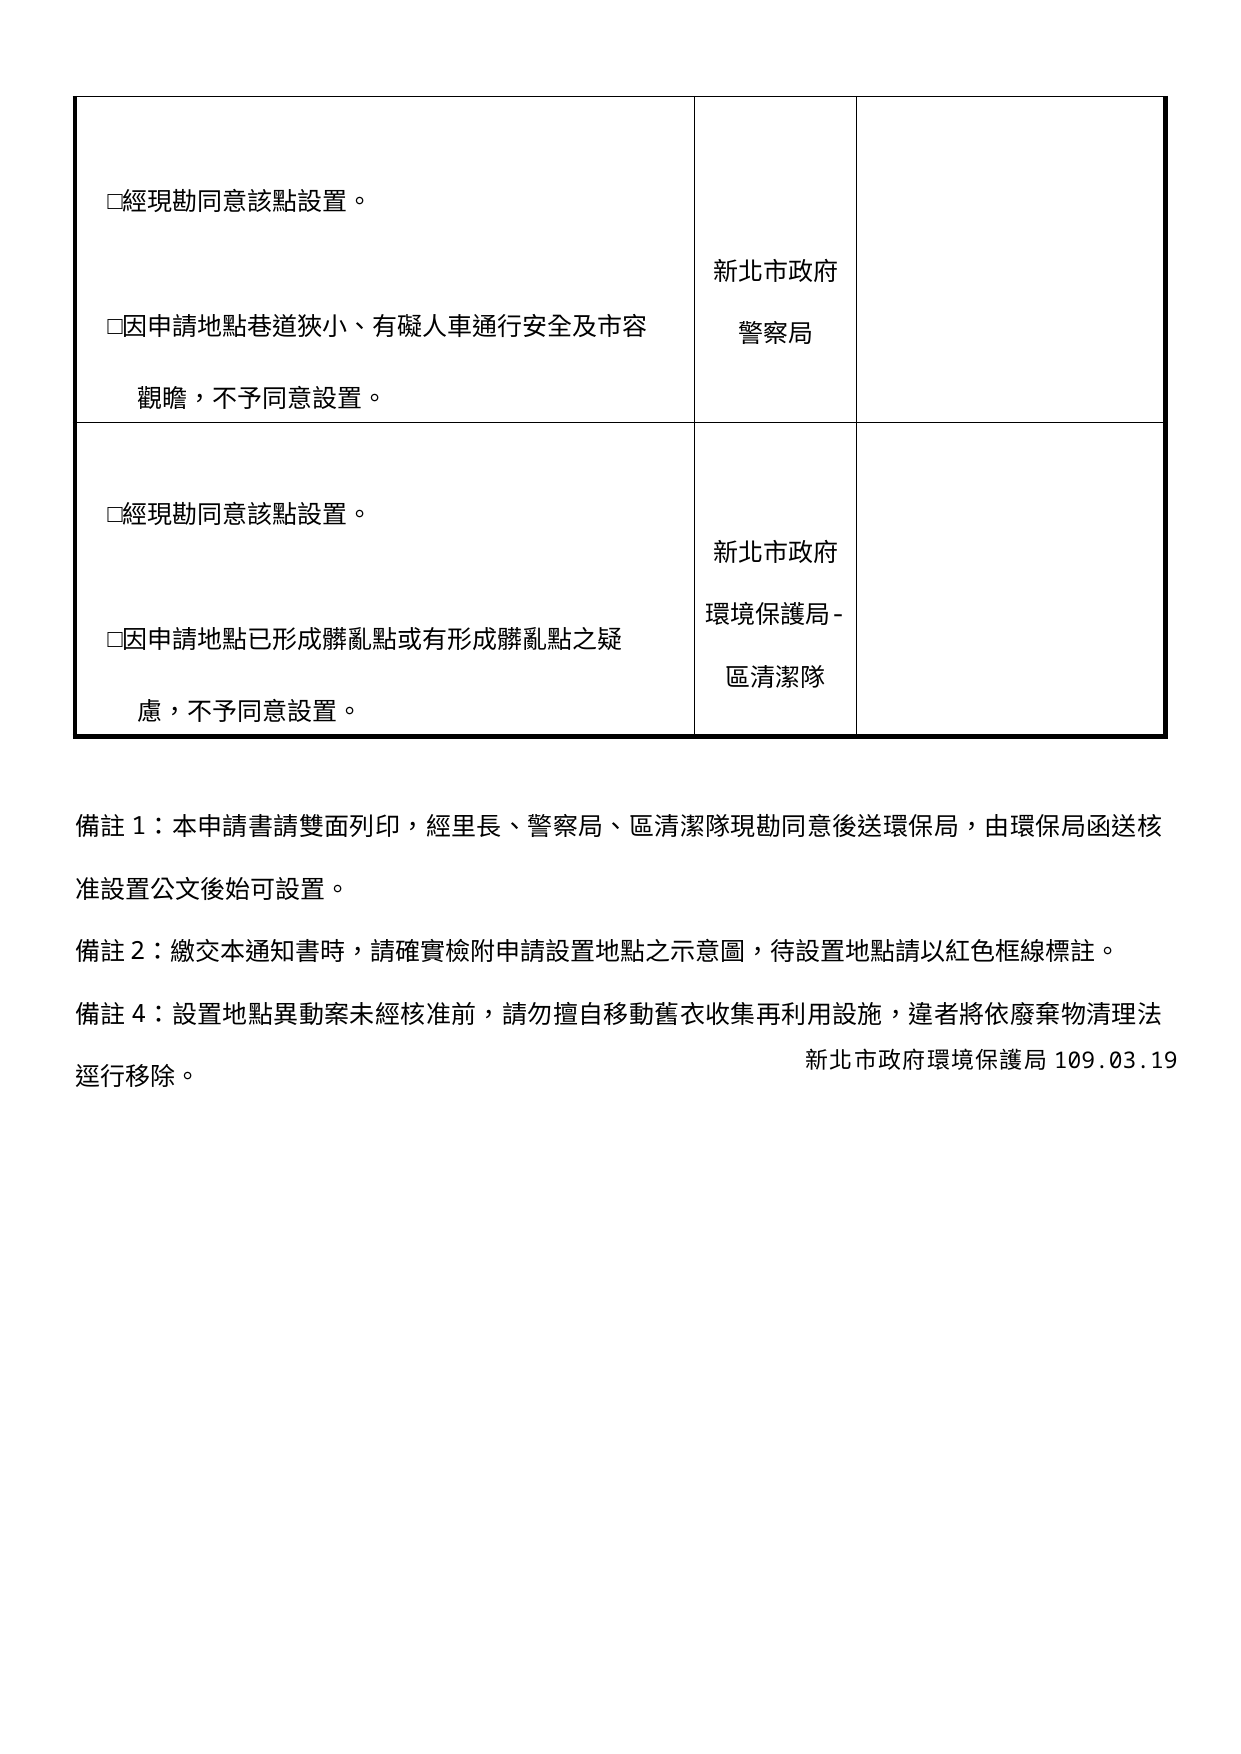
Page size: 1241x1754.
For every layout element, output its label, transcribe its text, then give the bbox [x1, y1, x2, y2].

table_cell 新北市政府 環境保護局-區清潔隊 [695, 423, 856, 734]
table_cell 新北市政府 警察局 [695, 97, 856, 422]
table_cell □經現勘同意該點設置。 □因申請地點巷道狹小、有礙人車通行安全及市容觀瞻，不予同意設置。 [77, 97, 694, 422]
text 新北市政府環境保護局109.03.19製 [806, 1040, 1177, 1083]
text 備註2：繳交本通知書時，請確實檢附申請設置地點之示意圖，待設置地點請以紅色框線標註。 [75, 908, 1165, 971]
table_cell [857, 97, 1163, 422]
text 備註1：本申請書請雙面列印，經里長、警察局、區清潔隊現勘同意後送環保局，由環保局函送核准設置公文後始可設置。 [75, 783, 1165, 908]
table_cell [857, 423, 1163, 734]
table_cell □經現勘同意該點設置。 □因申請地點已形成髒亂點或有形成髒亂點之疑慮，不予同意設置。 [77, 423, 694, 734]
text 備註4：設置地點異動案未經核准前，請勿擅自移動舊衣收集再利用設施，違者將依廢棄物清理法逕行移除。 [75, 971, 1192, 1096]
